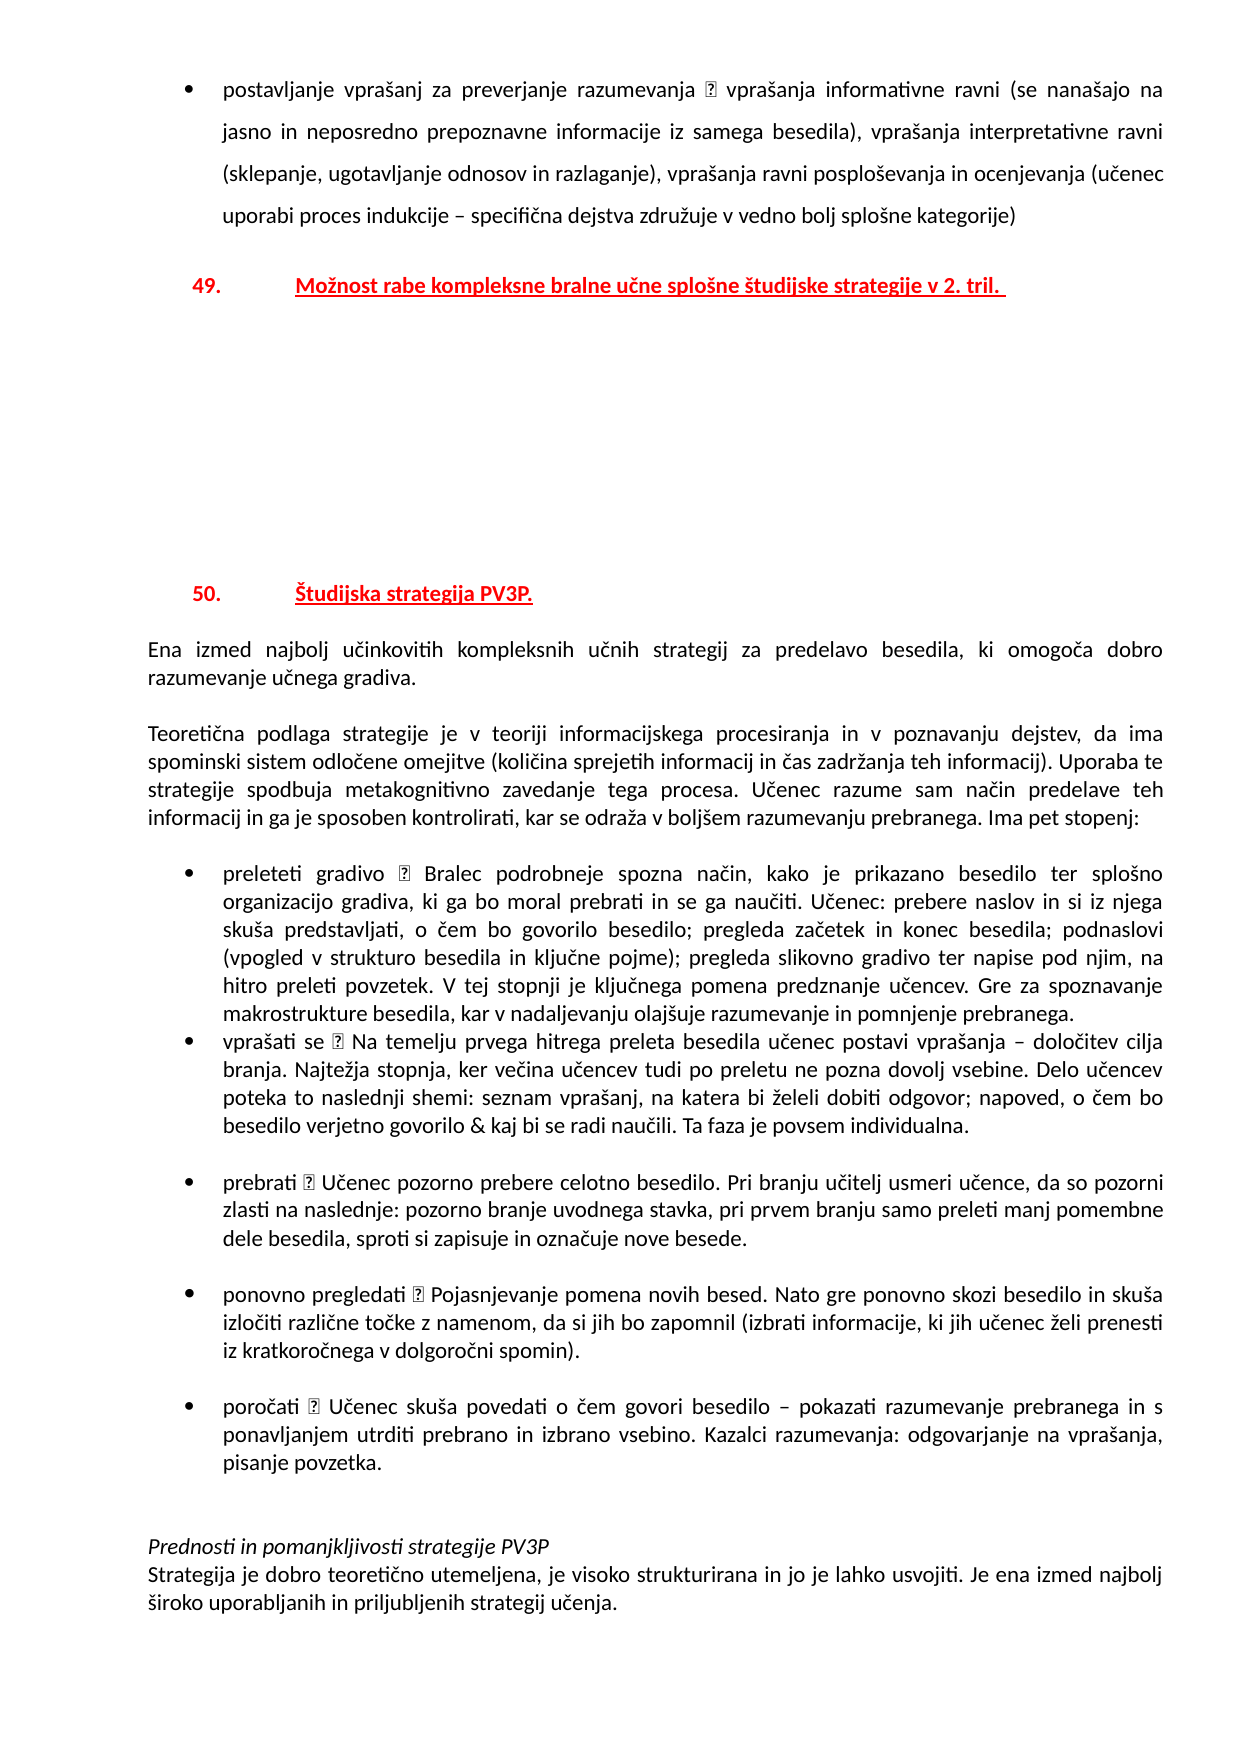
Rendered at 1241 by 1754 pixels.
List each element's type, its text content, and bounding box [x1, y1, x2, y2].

text Prednosti in pomanjkljivosti strategije PV3P [148, 1532, 1165, 1560]
list ponovno pregledati  Pojasnjevanje pomena novih besed. Nato gre ponovno skozi besedilo in skuša izločiti različne točke z namenom, da si jih bo zapomnil (izbrati informacije, ki jih učenec želi prenesti iz kratkoročnega v dolgoročni spomin). [185, 1280, 1165, 1364]
text Teoretična podlaga strategije je v teoriji informacijskega procesiranja in v poznavanju dejstev, da ima spominski sistem odločene omejitve (količina sprejetih informacij in čas zadržanja teh informacij). Uporaba te strategije spodbuja metakognitivno zavedanje tega procesa. Učenec razume sam način predelave teh informacij in ga je sposoben kontrolirati, kar se odraža v boljšem razumevanju prebranega. Ima pet stopenj: [148, 719, 1165, 831]
list vprašati se  Na temelju prvega hitrega preleta besedila učenec postavi vprašanja – določitev cilja branja. Najtežja stopnja, ker večina učencev tudi po preletu ne pozna dovolj vsebine. Delo učencev poteka to naslednji shemi: seznam vprašanj, na katera bi želeli dobiti odgovor; napoved, o čem bo besedilo verjetno govorilo & kaj bi se radi naučili. Ta faza je povsem individualna. [185, 1027, 1165, 1139]
list prebrati  Učenec pozorno prebere celotno besedilo. Pri branju učitelj usmeri učence, da so pozorni zlasti na naslednje: pozorno branje uvodnega stavka, pri prvem branju samo preleti manj pomembne dele besedila, sproti si zapisuje in označuje nove besede. [185, 1168, 1165, 1252]
list poročati  Učenec skuša povedati o čem govori besedilo – pokazati razumevanje prebranega in s ponavljanjem utrditi prebrano in izbrano vsebino. Kazalci razumevanja: odgovarjanje na vprašanja, pisanje povzetka. [185, 1392, 1165, 1476]
list Študijska strategija PV3P. [192, 579, 1165, 607]
list preleteti gradivo  Bralec podrobneje spozna način, kako je prikazano besedilo ter splošno organizacijo gradiva, ki ga bo moral prebrati in se ga naučiti. Učenec: prebere naslov in si iz njega skuša predstavljati, o čem bo govorilo besedilo; pregleda začetek in konec besedila; podnaslovi (vpogled v strukturo besedila in ključne pojme); pregleda slikovno gradivo ter napise pod njim, na hitro preleti povzetek. V tej stopnji je ključnega pomena predznanje učencev. Gre za spoznavanje makrostrukture besedila, kar v nadaljevanju olajšuje razumevanje in pomnjenje prebranega. [185, 859, 1165, 1027]
list postavljanje vprašanj za preverjanje razumevanja  vprašanja informativne ravni (se nanašajo na jasno in neposredno prepoznavne informacije iz samega besedila), vprašanja interpretativne ravni (sklepanje, ugotavljanje odnosov in razlaganje), vprašanja ravni posploševanja in ocenjevanja (učenec uporabi proces indukcije – specifična dejstva združuje v vedno bolj splošne kategorije) [185, 75, 1165, 229]
text Ena izmed najbolj učinkovitih kompleksnih učnih strategij za predelavo besedila, ki omogoča dobro razumevanje učnega gradiva. [148, 635, 1165, 691]
list Možnost rabe kompleksne bralne učne splošne študijske strategije v 2. tril. [192, 271, 1165, 299]
text Strategija je dobro teoretično utemeljena, je visoko strukturirana in jo je lahko usvojiti. Je ena izmed najbolj široko uporabljanih in priljubljenih strategij učenja. [148, 1560, 1165, 1616]
